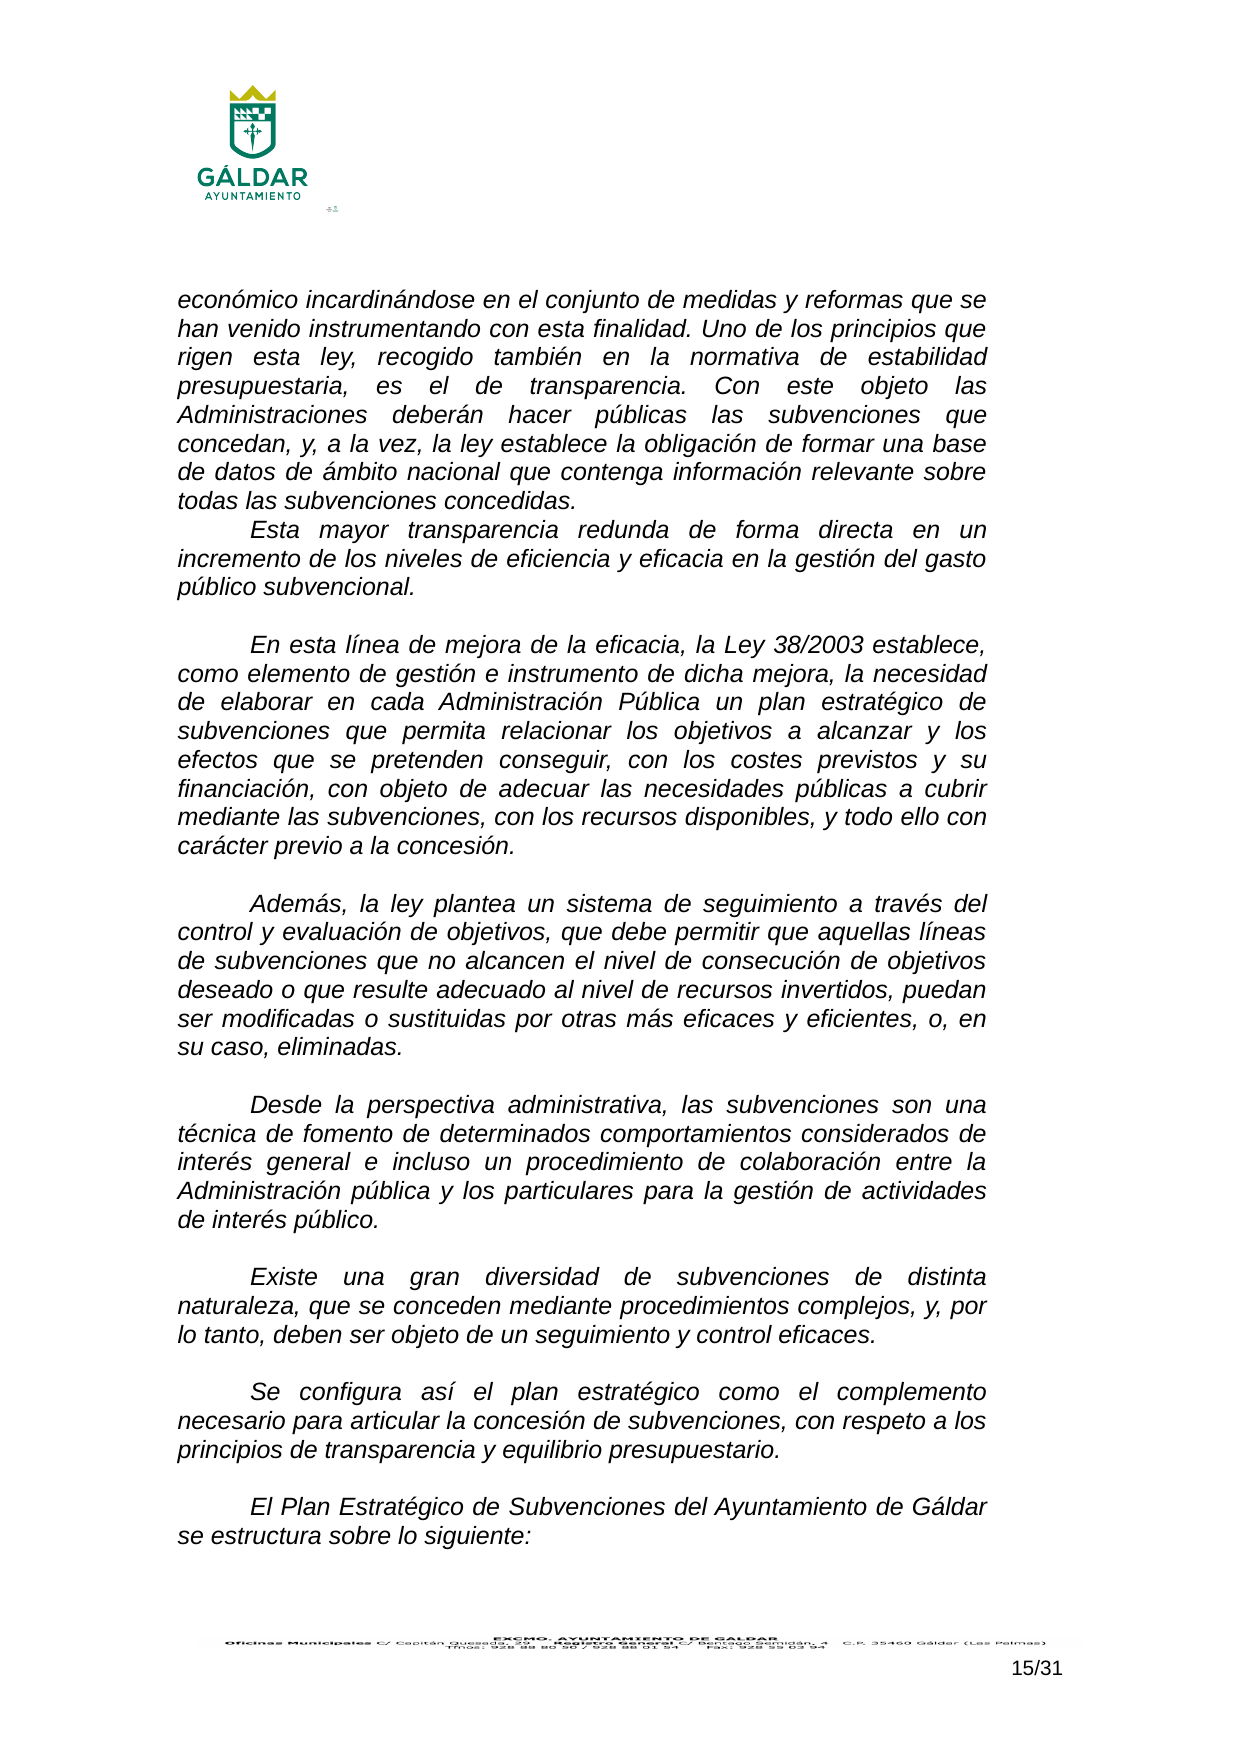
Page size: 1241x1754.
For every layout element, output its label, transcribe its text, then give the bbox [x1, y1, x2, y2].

text Además, la ley plantea un sistema de seguimiento a través del control y evaluación de objetivos, que debe permitir que aquellas líneas de subvenciones que no alcancen el nivel de consecución de objetivos deseado o que resulte adecuado al nivel de recursos invertidos, puedan ser modificadas o sustituidas por otras más eficaces y eficientes, o, en su caso, eliminadas. [177, 888, 988, 1061]
picture [222, 1637, 1060, 1649]
picture [326, 206, 339, 212]
text Existe una gran diversidad de subvenciones de distinta naturaleza, que se conceden mediante procedimientos complejos, y, por lo tanto, deben ser objeto de un seguimiento y control eficaces. [177, 1262, 988, 1348]
text Esta mayor transparencia redunda de forma directa en un incremento de los niveles de eficiencia y eficacia en la gestión del gasto público subvencional. [177, 515, 988, 601]
text En esta línea de mejora de la eficacia, la Ley 38/2003 establece, como elemento de gestión e instrumento de dicha mejora, la necesidad de elaborar en cada Administración Pública un plan estratégico de subvenciones que permita relacionar los objetivos a alcanzar y los efectos que se pretenden conseguir, con los costes previstos y su financiación, con objeto de adecuar las necesidades públicas a cubrir mediante las subvenciones, con los recursos disponibles, y todo ello con carácter previo a la concesión. [177, 630, 988, 860]
picture [180, 73, 324, 212]
text Desde la perspectiva administrativa, las subvenciones son una técnica de fomento de determinados comportamientos considerados de interés general e incluso un procedimiento de colaboración entre la Administración pública y los particulares para la gestión de actividades de interés público. [177, 1090, 988, 1233]
text El Plan Estratégico de Subvenciones del Ayuntamiento de Gáldar se estructura sobre lo siguiente: [177, 1492, 988, 1550]
text Se configura así el plan estratégico como el complemento necesario para articular la concesión de subvenciones, con respeto a los principios de transparencia y equilibrio presupuestario. [177, 1377, 988, 1463]
text económico incardinándose en el conjunto de medidas y reformas que se han venido instrumentando con esta finalidad. Uno de los principios que rigen esta ley, recogido también en la normativa de estabilidad presupuestaria, es el de transparencia. Con este objeto las Administraciones deberán hacer públicas las subvenciones que concedan, y, a la vez, la ley establece la obligación de formar una base de datos de ámbito nacional que contenga información relevante sobre todas las subvenciones concedidas. [177, 285, 988, 515]
